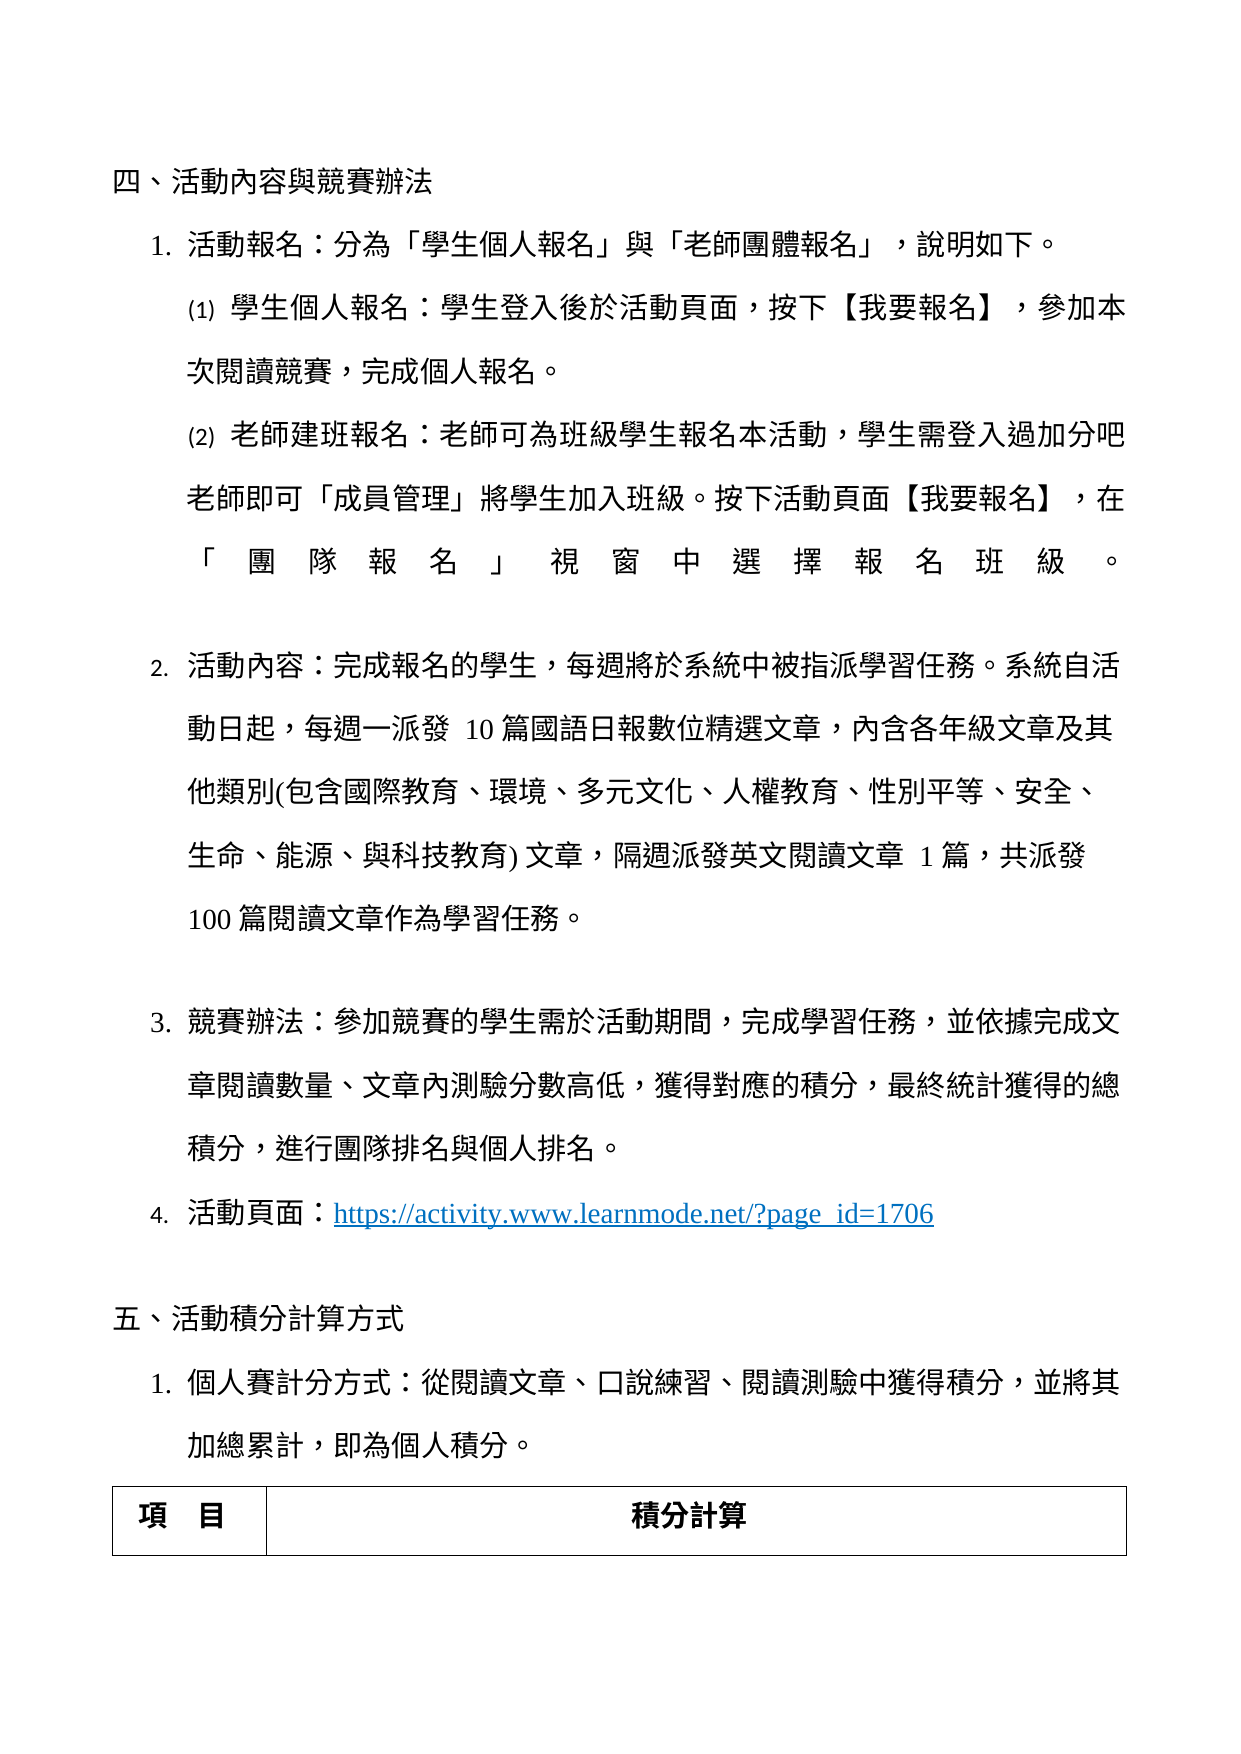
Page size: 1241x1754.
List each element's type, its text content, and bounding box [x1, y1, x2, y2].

list 個人賽計分方式：從閱讀文章、口說練習、閱讀測驗中獲得積分，並將其加總累計，即為個人積分。 [150, 1359, 1128, 1465]
list 活動報名：分為「學生個人報名」與「老師團體報名」，說明如下。 [150, 222, 1128, 264]
table_header 項 目 [113, 1487, 266, 1555]
table_header 積分計算 [267, 1487, 1126, 1555]
text 四、活動內容與競賽辦法 [112, 158, 1128, 201]
list 競賽辦法：參加競賽的學生需於活動期間，完成學習任務，並依據完成文章閱讀數量、文章內測驗分數高低，獲得對應的積分，最終統計獲得的總積分，進行團隊排名與個人排名。 [150, 999, 1128, 1168]
list 學生個人報名：學生登入後於活動頁面，按下【我要報名】，參加本次閱讀競賽，完成個人報名。 [186, 285, 1128, 391]
list 老師建班報名：老師可為班級學生報名本活動，學生需登入過加分吧，老師即可「成員管理」將學生加入班級。按下活動頁面【我要報名】，在「團隊報名」視窗中選擇報名班級。 [186, 412, 1128, 627]
list 活動頁面：https://activity.www.learnmode.net/?page_id=1706 [150, 1189, 1128, 1232]
text 五、活動積分計算方式 [112, 1296, 1128, 1338]
list 活動內容：完成報名的學生，每週將於系統中被指派學習任務。系統自活動日起，每週一派發 10 篇國語日報數位精選文章，內含各年級文章及其他類別(包含國際教育、環境、多元文化、人權教育、性別平等、安全、生命、能源、與科技教育) 文章，隔週派發英文閱讀文章 1 篇，共派發 100 篇閱讀文章作為學習任務。 [150, 642, 1128, 984]
